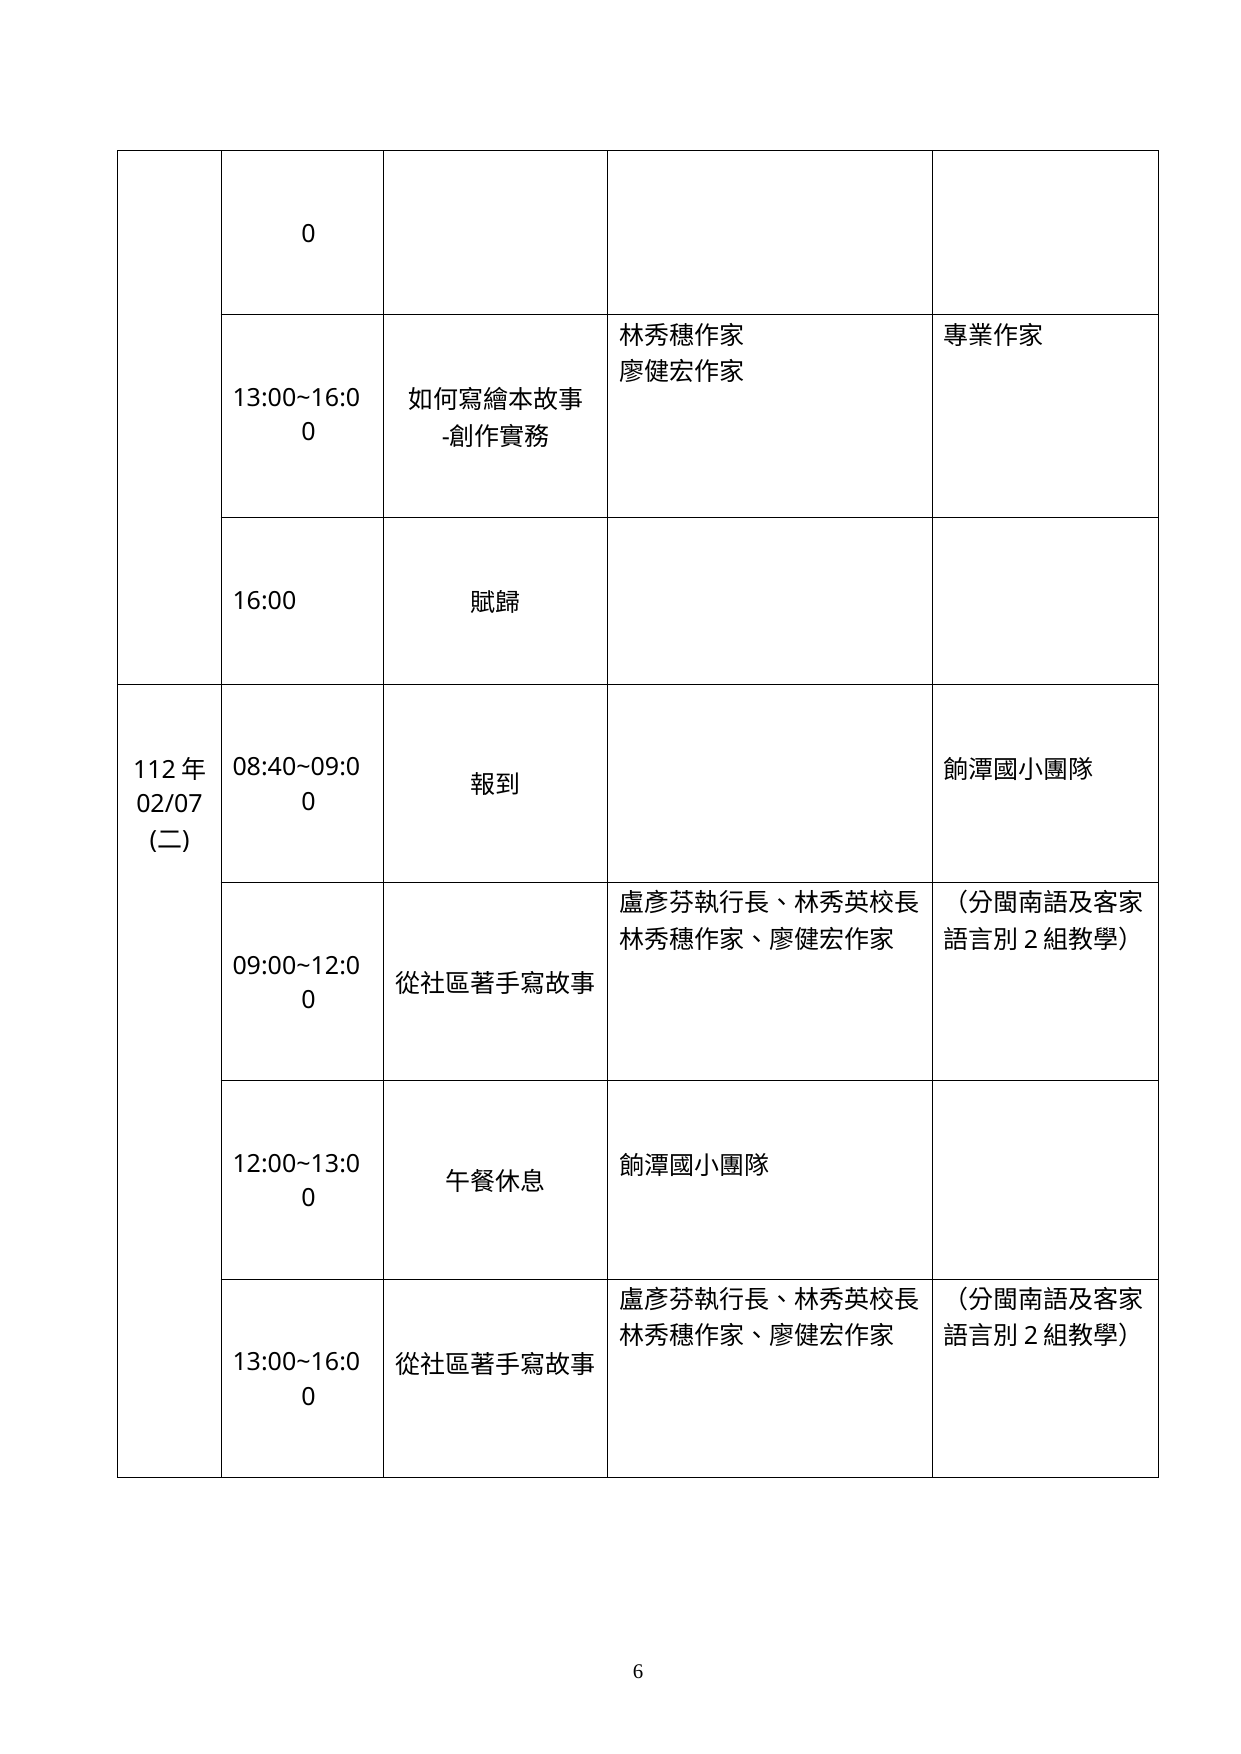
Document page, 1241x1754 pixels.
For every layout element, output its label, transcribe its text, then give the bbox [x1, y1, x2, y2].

table_cell 13:00~16:00 [222, 1280, 383, 1477]
table_cell [608, 518, 932, 683]
table_cell [118, 151, 221, 683]
table_cell 盧彥芬執行長、林秀英校長 林秀穗作家、廖健宏作家 [608, 1280, 932, 1477]
table_cell 專業作家 [933, 315, 1158, 517]
table_cell [384, 151, 607, 314]
table_cell [933, 151, 1158, 314]
table_cell 13:00~16:00 [222, 315, 383, 517]
table_cell 12:00~13:00 [222, 1081, 383, 1278]
table_cell 從社區著手寫故事 [384, 1280, 607, 1477]
table_cell 0 [222, 151, 383, 314]
table_cell 16:00 [222, 518, 383, 683]
table_cell 午餐休息 [384, 1081, 607, 1278]
table_cell [933, 1081, 1158, 1278]
table_cell 賦歸 [384, 518, 607, 683]
table_cell 如何寫繪本故事 -創作實務 [384, 315, 607, 517]
table_cell 08:40~09:00 [222, 685, 383, 882]
table_cell 餉潭國小團隊 [933, 685, 1158, 882]
table_cell 餉潭國小團隊 [608, 1081, 932, 1278]
table_cell 盧彥芬執行長、林秀英校長 林秀穗作家、廖健宏作家 [608, 883, 932, 1080]
table_cell 報到 [384, 685, 607, 882]
table_cell [608, 685, 932, 882]
table_cell （分閩南語及客家語言別2組教學） [933, 1280, 1158, 1477]
table_cell 從社區著手寫故事 [384, 883, 607, 1080]
table_cell [608, 151, 932, 314]
table_cell [933, 518, 1158, 683]
table_cell 林秀穗作家 廖健宏作家 [608, 315, 932, 517]
table_cell 112年 02/07 (二) [118, 685, 221, 1477]
table_cell 09:00~12:00 [222, 883, 383, 1080]
table_cell （分閩南語及客家語言別2組教學） [933, 883, 1158, 1080]
